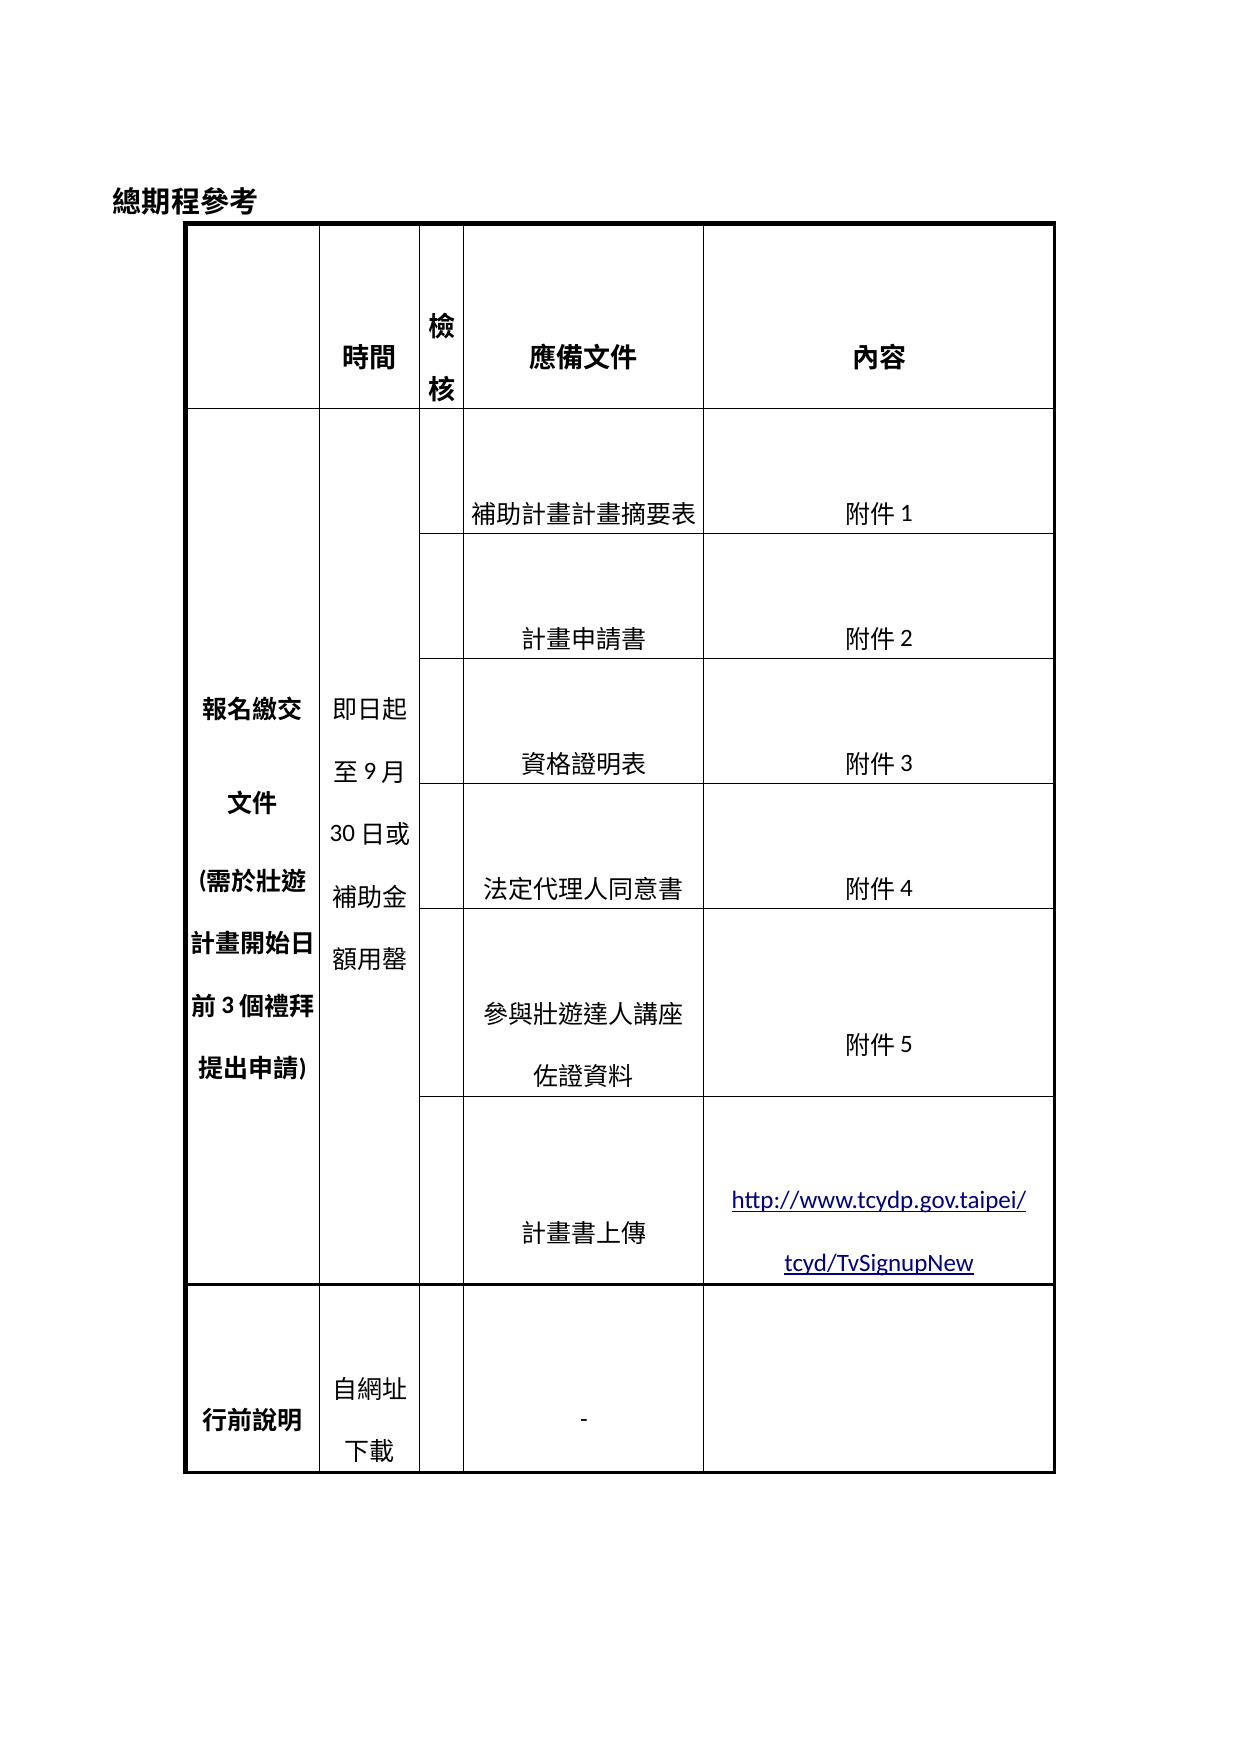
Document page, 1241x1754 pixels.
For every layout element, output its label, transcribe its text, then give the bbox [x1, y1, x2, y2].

table_cell [420, 1286, 463, 1471]
table_cell [420, 409, 463, 533]
table_cell 計畫書上傳 [464, 1097, 703, 1283]
table_cell 附件4 [704, 784, 1053, 908]
table_header 內容 [704, 226, 1053, 408]
text 總期程參考 [112, 158, 1128, 221]
table_cell 補助計畫計畫摘要表 [464, 409, 703, 533]
table_cell 即日起至9月30日或補助金額用罄 [320, 409, 419, 1283]
table_cell [420, 659, 463, 783]
table_cell [420, 784, 463, 908]
table_cell [420, 1097, 463, 1283]
table_cell 附件2 [704, 534, 1053, 658]
table_cell http://www.tcydp.gov.taipei/tcyd/TvSignupNew [704, 1097, 1053, 1283]
table_cell [420, 909, 463, 1096]
table_cell [704, 1286, 1053, 1471]
table_cell 報名繳交 文件 (需於壯遊計畫開始日前3個禮拜提出申請) [188, 409, 319, 1283]
table_header 應備文件 [464, 226, 703, 408]
table_cell 參與壯遊達人講座 佐證資料 [464, 909, 703, 1096]
table_header [188, 226, 319, 408]
table_cell 自網址下載 [320, 1286, 419, 1471]
table_cell 附件1 [704, 409, 1053, 533]
table_cell 附件3 [704, 659, 1053, 783]
table_cell [420, 534, 463, 658]
table_cell 附件5 [704, 909, 1053, 1096]
table_cell 法定代理人同意書 [464, 784, 703, 908]
table_cell 計畫申請書 [464, 534, 703, 658]
table_cell 資格證明表 [464, 659, 703, 783]
table_cell 行前說明 [188, 1286, 319, 1471]
table_cell - [464, 1286, 703, 1471]
table_header 時間 [320, 226, 419, 408]
table_header 檢核 [420, 226, 463, 408]
